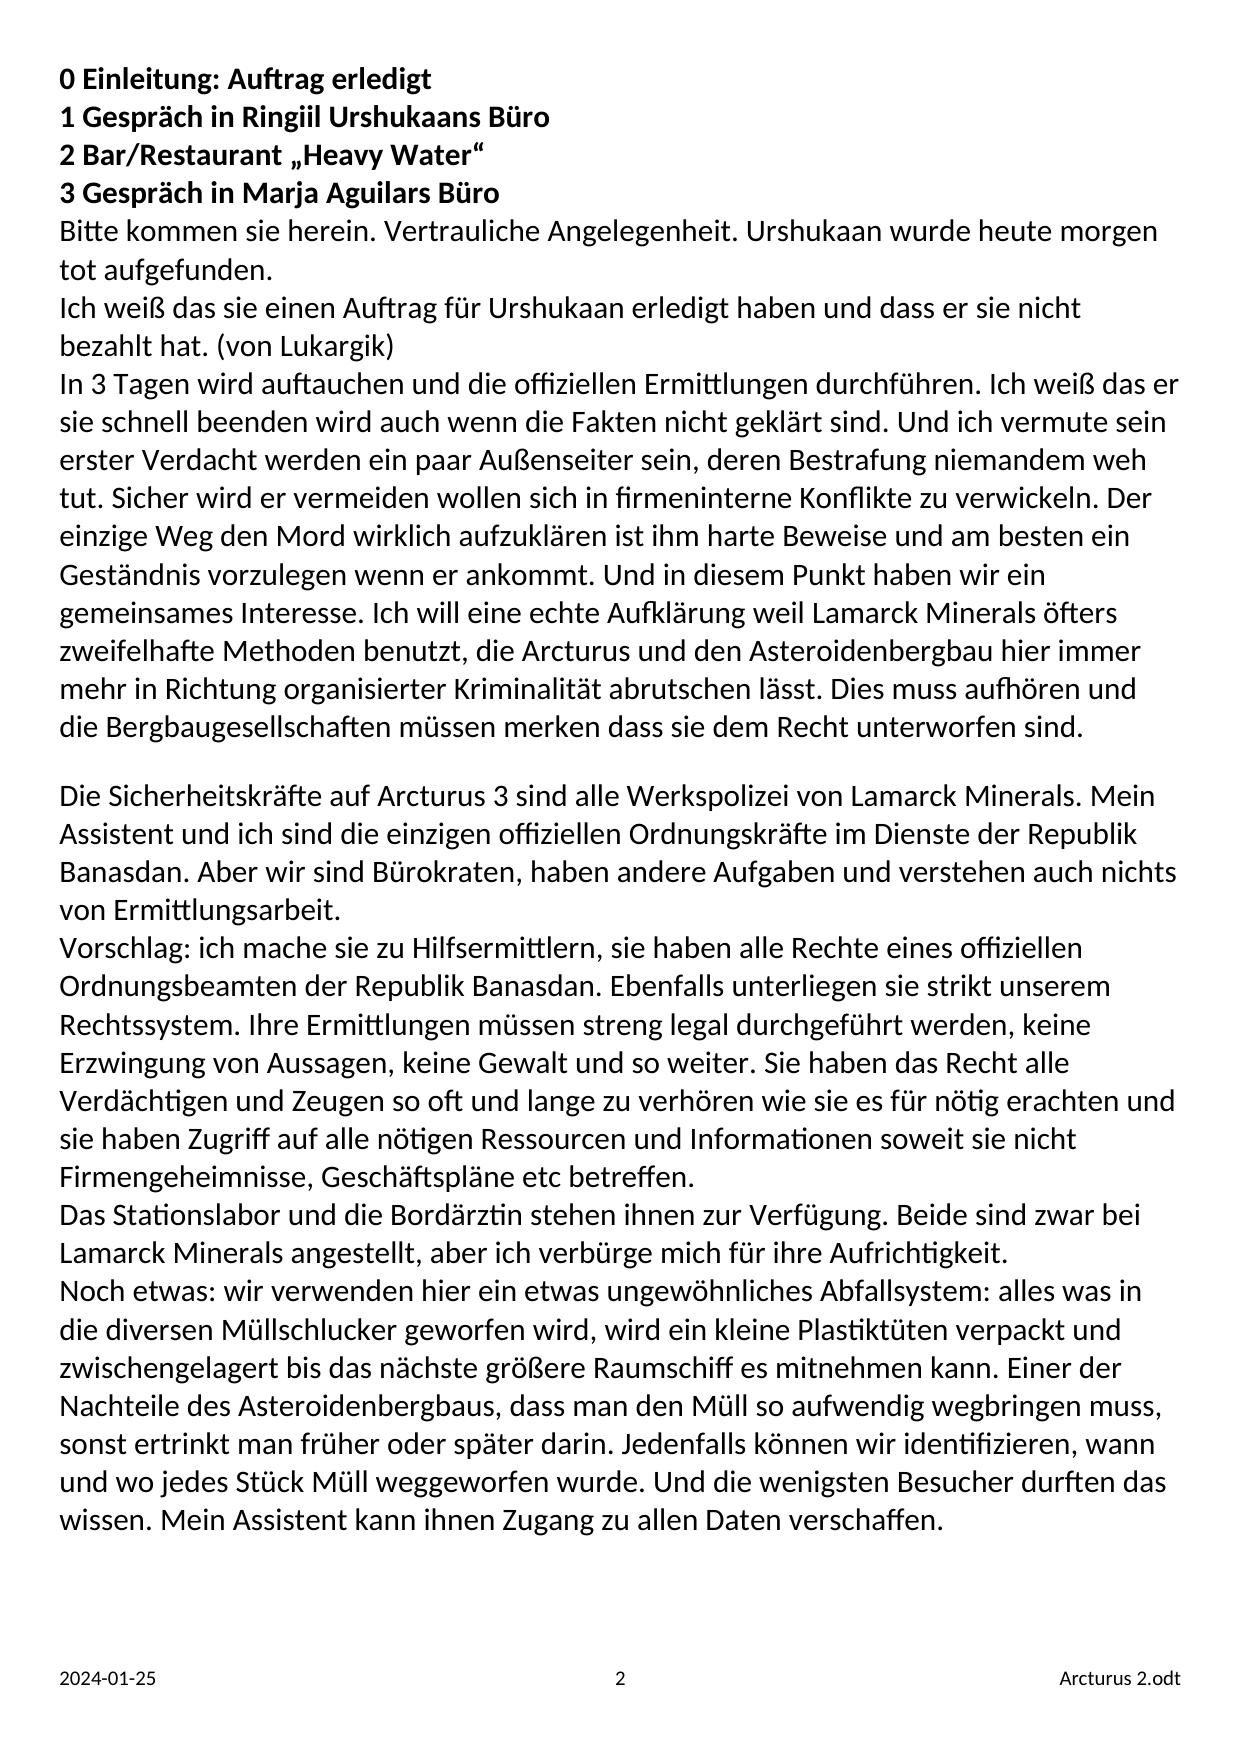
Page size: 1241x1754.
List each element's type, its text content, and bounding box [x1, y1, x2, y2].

text Das Stationslabor und die Bordärztin stehen ihnen zur Verfügung. Beide sind zwar bei Lamarck Minerals angestellt, aber ich verbürge mich für ihre Aufrichtigkeit. [59, 1195, 1181, 1271]
text Die Sicherheitskräfte auf Arcturus 3 sind alle Werkspolizei von Lamarck Minerals. Mein Assistent und ich sind die einzigen offiziellen Ordnungskräfte im Dienste der Republik Banasdan. Aber wir sind Bürokraten, haben andere Aufgaben und verstehen auch nichts von Ermittlungsarbeit. [59, 776, 1181, 928]
text 2 Bar/Restaurant „Heavy Water“ [59, 135, 1181, 173]
text Noch etwas: wir verwenden hier ein etwas ungewöhnliches Abfallsystem: alles was in die diversen Müllschlucker geworfen wird, wird ein kleine Plastiktüten verpackt und zwischengelagert bis das nächste größere Raumschiff es mitnehmen kann. Einer der Nachteile des Asteroidenbergbaus, dass man den Müll so aufwendig wegbringen muss, sonst ertrinkt man früher oder später darin. Jedenfalls können wir identifizieren, wann und wo jedes Stück Müll weggeworfen wurde. Und die wenigsten Besucher durften das wissen. Mein Assistent kann ihnen Zugang zu allen Daten verschaffen. [59, 1271, 1181, 1538]
text 3 Gespräch in Marja Aguilars Büro [59, 173, 1181, 212]
text Vorschlag: ich mache sie zu Hilfsermittlern, sie haben alle Rechte eines offiziellen Ordnungsbeamten der Republik Banasdan. Ebenfalls unterliegen sie strikt unserem Rechtssystem. Ihre Ermittlungen müssen streng legal durchgeführt werden, keine Erzwingung von Aussagen, keine Gewalt und so weiter. Sie haben das Recht alle Verdächtigen und Zeugen so oft und lange zu verhören wie sie es für nötig erachten und sie haben Zugriff auf alle nötigen Ressourcen und Informationen soweit sie nicht Firmengeheimnisse, Geschäftspläne etc betreffen. [59, 928, 1181, 1195]
text Ich weiß das sie einen Auftrag für Urshukaan erledigt haben und dass er sie nicht bezahlt hat. (von Lukargik) [59, 288, 1181, 364]
text 1 Gespräch in Ringiil Urshukaans Büro [59, 97, 1181, 135]
text In 3 Tagen wird auftauchen und die offiziellen Ermittlungen durchführen. Ich weiß das er sie schnell beenden wird auch wenn die Fakten nicht geklärt sind. Und ich vermute sein erster Verdacht werden ein paar Außenseiter sein, deren Bestrafung niemandem weh tut. Sicher wird er vermeiden wollen sich in firmeninterne Konflikte zu verwickeln. Der einzige Weg den Mord wirklich aufzuklären ist ihm harte Beweise und am besten ein Geständnis vorzulegen wenn er ankommt. Und in diesem Punkt haben wir ein gemeinsames Interesse. Ich will eine echte Aufklärung weil Lamarck Minerals öfters zweifelhafte Methoden benutzt, die Arcturus und den Asteroidenbergbau hier immer mehr in Richtung organisierter Kriminalität abrutschen lässt. Dies muss aufhören und die Bergbaugesellschaften müssen merken dass sie dem Recht unterworfen sind. [59, 364, 1181, 745]
text 0 Einleitung: Auftrag erledigt [59, 59, 1181, 97]
text Bitte kommen sie herein. Vertrauliche Angelegenheit. Urshukaan wurde heute morgen tot aufgefunden. [59, 212, 1181, 288]
